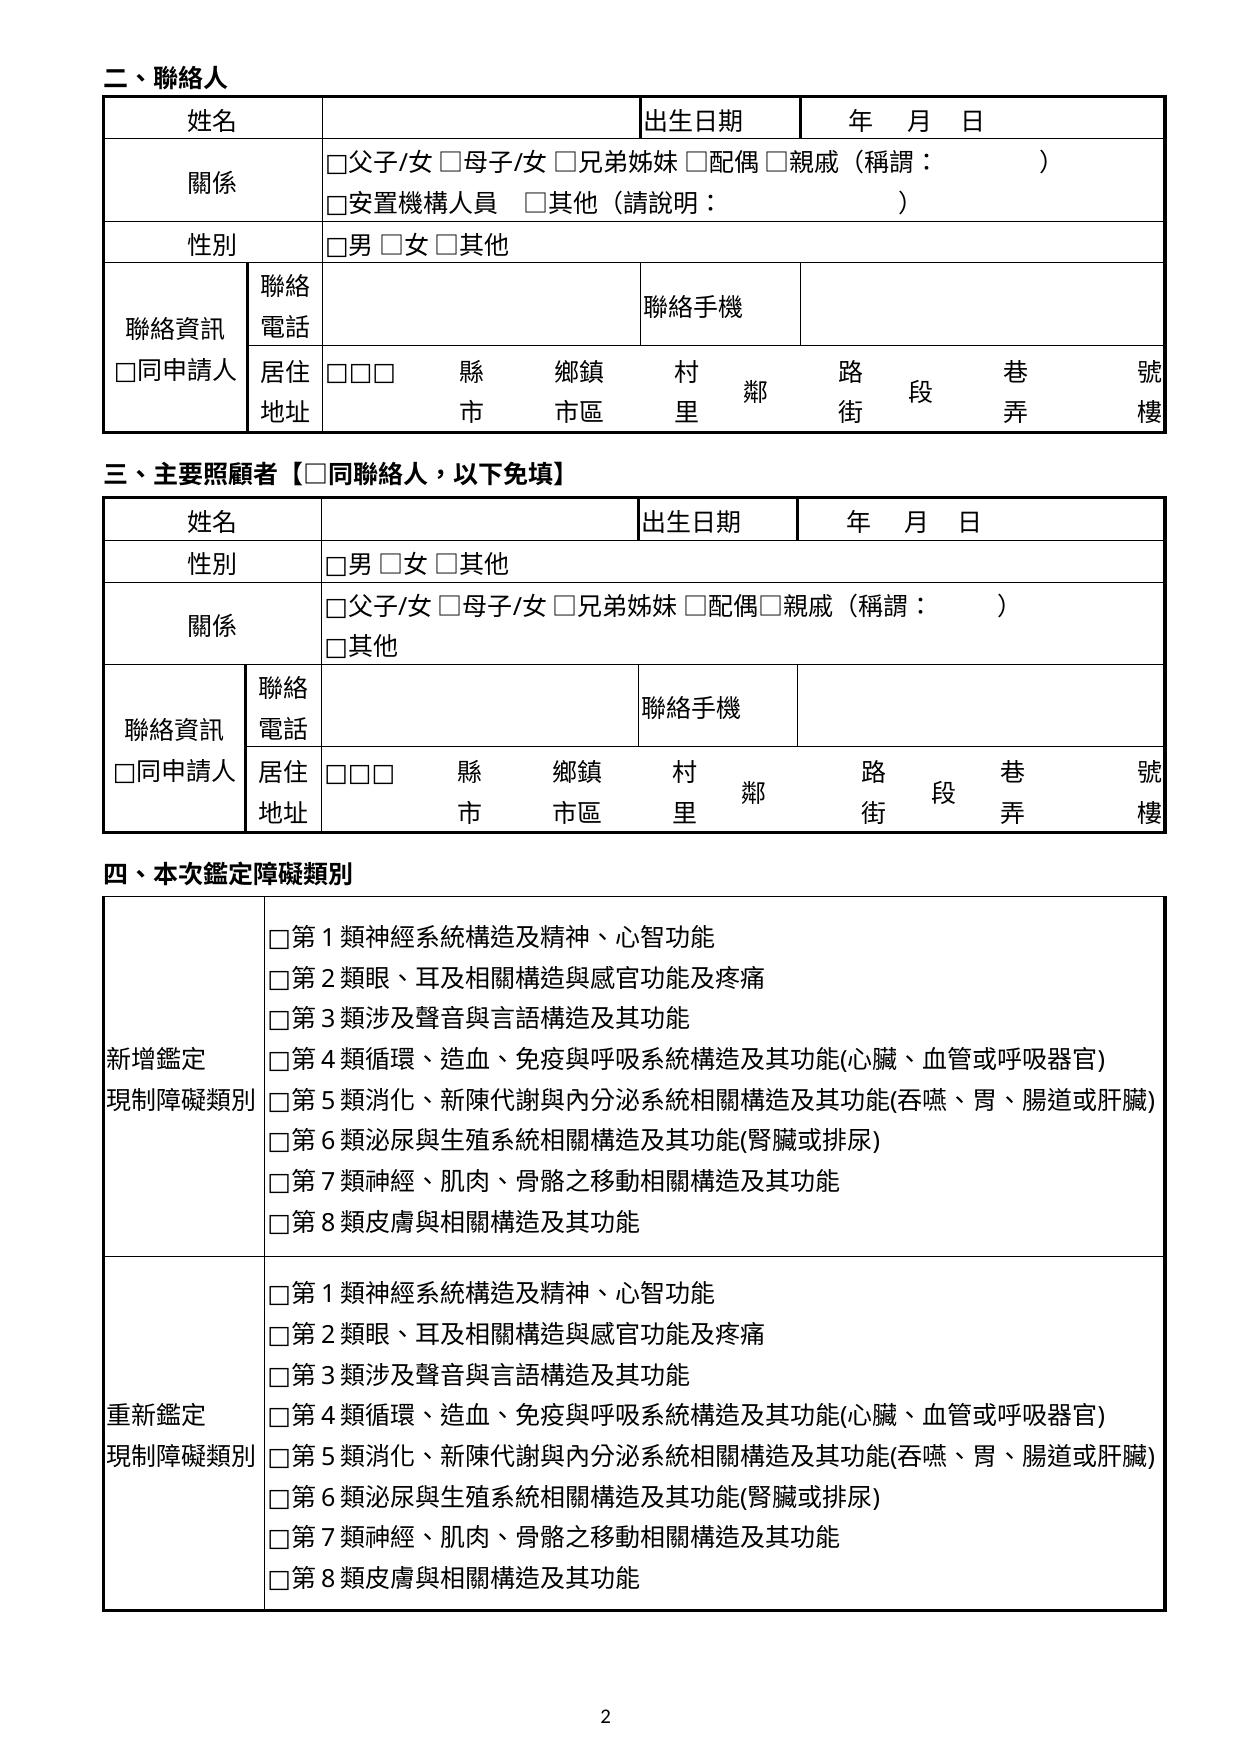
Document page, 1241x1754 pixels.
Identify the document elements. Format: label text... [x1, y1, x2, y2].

table_cell 性別 [105, 541, 321, 582]
table_header [323, 98, 639, 138]
table_cell 居住地址 [247, 747, 321, 831]
table_cell 鄰 [702, 346, 796, 431]
table_cell 關係 [105, 583, 321, 664]
table_cell 聯絡資訊 □同申請人 [105, 665, 244, 831]
text 二、聯絡人 [103, 59, 1107, 94]
table_cell 鄰 [700, 747, 794, 831]
table_header □第1類神經系統構造及精神、心智功能 □第2類眼、耳及相關構造與感官功能及疼痛 □第3類涉及聲音與言語構造及其功能 □第4類循環、造血、免疫與呼吸系統構造及其功能(心臟、血管或呼吸器官) □第5類消化、新陳代謝與內分泌系統相關構造及其功能(吞嚥、胃、腸道或肝臟) □第6類泌尿與生殖系統相關構造及其功能(腎臟或排尿) □第7類神經、肌肉、骨骼之移動相關構造及其功能 □第8類皮膚與相關構造及其功能 [265, 897, 1163, 1256]
table_cell 鄉鎮 市區 [510, 747, 605, 831]
table_cell 巷 弄 [986, 346, 1081, 431]
table_cell 村 里 [605, 747, 700, 831]
table_cell □第1類神經系統構造及精神、心智功能 □第2類眼、耳及相關構造與感官功能及疼痛 □第3類涉及聲音與言語構造及其功能 □第4類循環、造血、免疫與呼吸系統構造及其功能(心臟、血管或呼吸器官) □第5類消化、新陳代謝與內分泌系統相關構造及其功能(吞嚥、胃、腸道或肝臟) □第6類泌尿與生殖系統相關構造及其功能(腎臟或排尿) □第7類神經、肌肉、骨骼之移動相關構造及其功能 □第8類皮膚與相關構造及其功能 [265, 1257, 1163, 1609]
table_cell 段 [891, 346, 986, 431]
table_header 新增鑑定 現制障礙類別 [105, 897, 264, 1256]
table_cell 號 樓 [1078, 747, 1163, 831]
table_cell 聯絡電話 [249, 263, 322, 344]
table_cell 村 里 [607, 346, 702, 431]
table_header 年 月 日 [802, 98, 1163, 138]
text 四、本次鑑定障礙類別 [103, 834, 1107, 896]
table_cell 鄉鎮 市區 [512, 346, 607, 431]
table_header 姓名 [105, 98, 322, 138]
table_header 姓名 [105, 499, 321, 540]
text 三、主要照顧者【□同聯絡人，以下免填】 [103, 434, 1107, 496]
table_cell 路 街 [796, 346, 891, 431]
table_cell 路 街 [794, 747, 889, 831]
table_cell 聯絡手機 [641, 263, 800, 344]
table_cell □父子/女 □母子/女 □兄弟姊妹 □配偶□親戚（稱謂： ） □其他 [322, 583, 1163, 664]
table_cell [798, 665, 1163, 746]
table_cell 聯絡手機 [639, 665, 797, 746]
table_cell □父子/女 □母子/女 □兄弟姊妹 □配偶 □親戚（稱謂： ） □安置機構人員 □其他（請說明： ） [323, 139, 1163, 221]
table_cell 縣 市 [417, 346, 512, 431]
table_cell 聯絡資訊 □同申請人 [105, 263, 246, 431]
table_cell □男 □女 □其他 [322, 541, 1163, 582]
table_cell □□□ [322, 747, 416, 831]
table_header 出生日期 [640, 499, 796, 540]
table_cell 段 [889, 747, 983, 831]
table_cell 縣 市 [416, 747, 510, 831]
table_cell 居住地址 [249, 346, 322, 431]
table_cell 聯絡電話 [247, 665, 321, 746]
table_cell [322, 665, 638, 746]
table_cell 重新鑑定 現制障礙類別 [105, 1257, 264, 1609]
table_cell [323, 263, 640, 344]
table_cell 性別 [105, 222, 322, 262]
table_header [322, 499, 637, 540]
table_cell 號 樓 [1081, 346, 1163, 431]
table_cell □□□ [323, 346, 417, 431]
table_cell 巷 弄 [984, 747, 1078, 831]
table_cell [801, 263, 1163, 344]
table_cell 關係 [105, 139, 322, 221]
table_header 年 月 日 [799, 499, 1163, 540]
table_cell □男 □女 □其他 [323, 222, 1163, 262]
table_header 出生日期 [642, 98, 799, 138]
